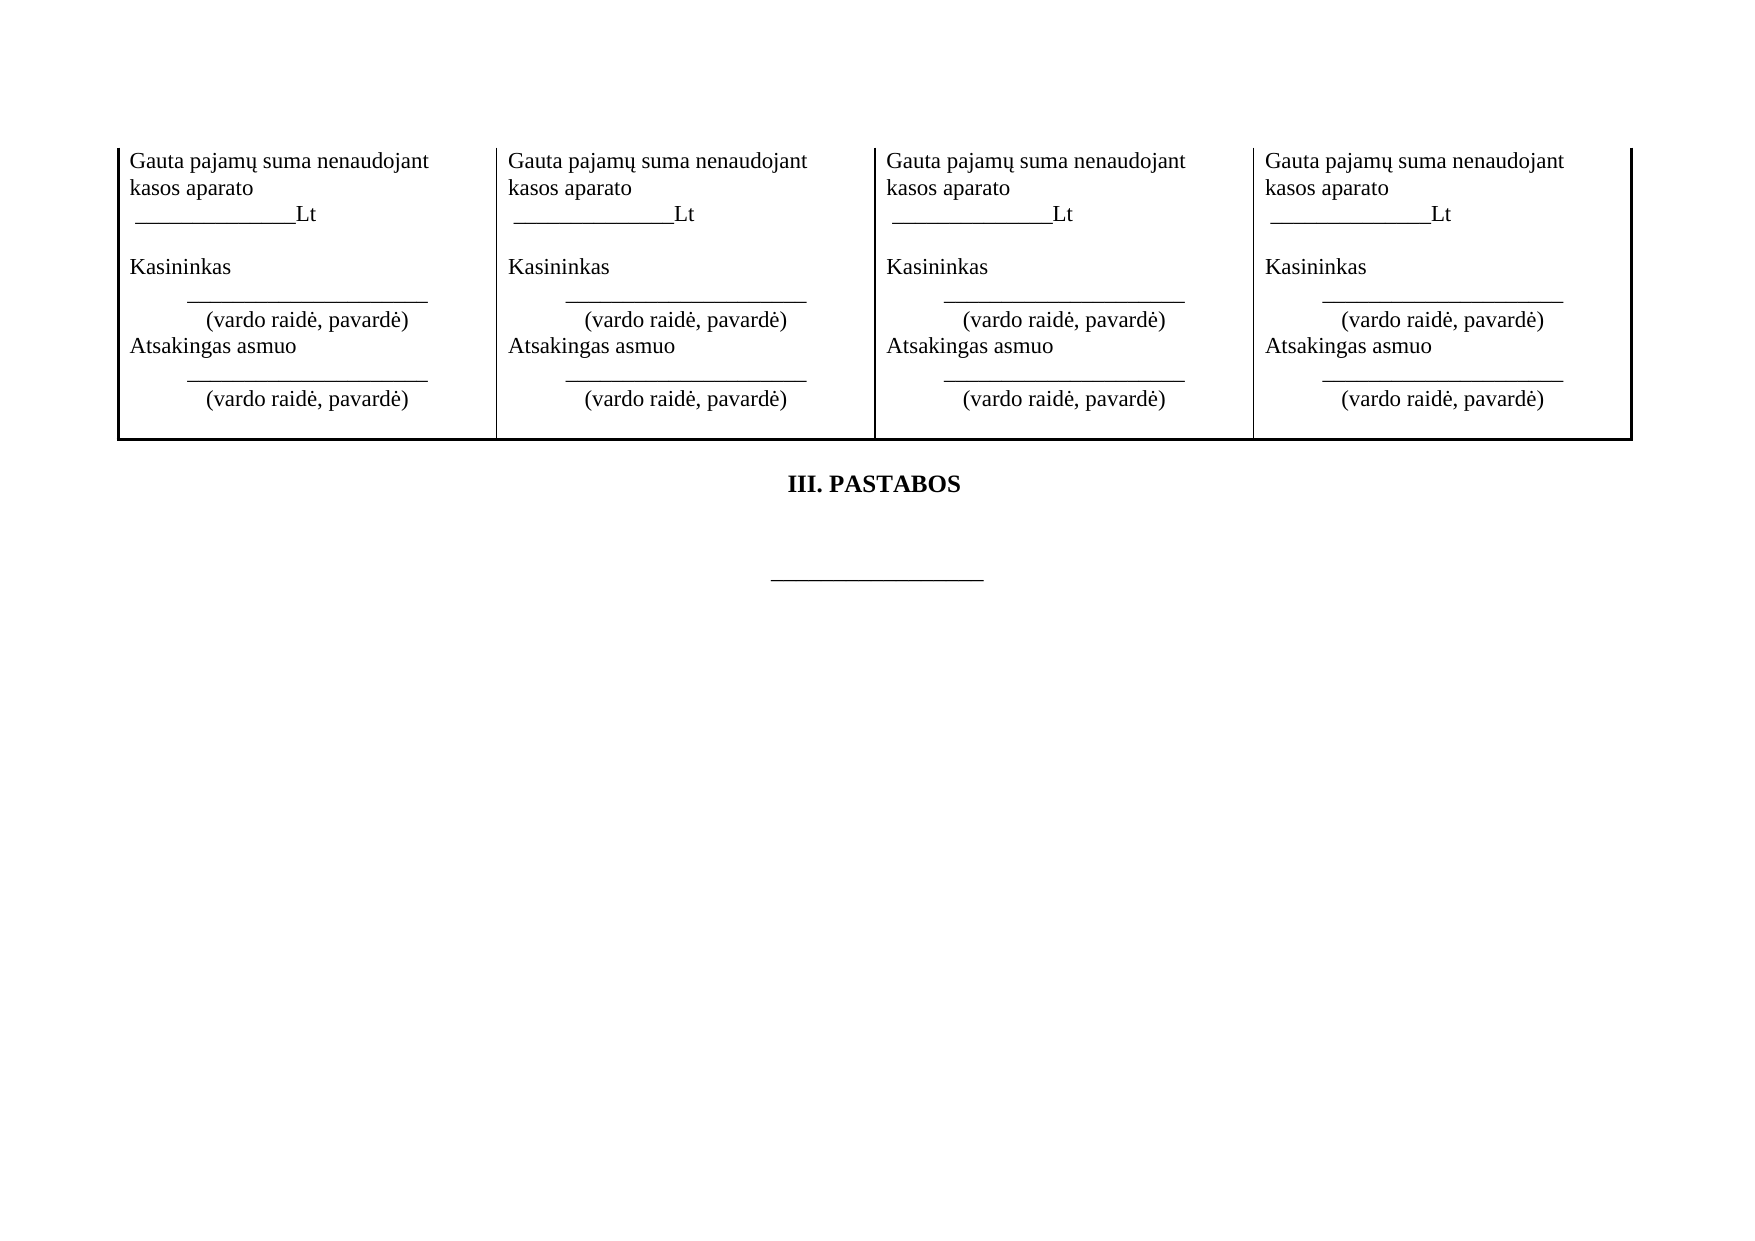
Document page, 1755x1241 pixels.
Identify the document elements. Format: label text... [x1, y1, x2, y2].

table_cell _____________________ (vardo raidė, pavardė) [876, 359, 1253, 411]
text III. PASTABOS [118, 469, 1636, 498]
table_cell Kasininkas [497, 253, 874, 279]
table_cell Atsakingas asmuo [876, 332, 1253, 358]
table_cell _____________________ (vardo raidė, pavardė) [497, 359, 874, 411]
table_cell Gauta pajamų suma nenaudojant kasos aparato ______________Lt [1254, 148, 1630, 253]
table_cell Kasininkas [120, 253, 496, 279]
table_cell Atsakingas asmuo [497, 332, 874, 358]
table_cell _____________________ (vardo raidė, pavardė) [876, 279, 1253, 332]
table_cell Gauta pajamų suma nenaudojant kasos aparato ______________Lt [497, 148, 874, 253]
table_cell _____________________ (vardo raidė, pavardė) [120, 279, 496, 332]
table_cell [876, 411, 1253, 437]
table_cell Atsakingas asmuo [1254, 332, 1630, 358]
table_cell Atsakingas asmuo [120, 332, 496, 358]
table_cell [120, 411, 496, 437]
table_cell Gauta pajamų suma nenaudojant kasos aparato ______________Lt [876, 148, 1253, 253]
table_cell _____________________ (vardo raidė, pavardė) [497, 279, 874, 332]
text _________________ [118, 556, 1636, 584]
table_cell _____________________ (vardo raidė, pavardė) [1254, 279, 1630, 332]
table_cell _____________________ (vardo raidė, pavardė) [120, 359, 496, 411]
table_cell _____________________ (vardo raidė, pavardė) [1254, 359, 1630, 411]
table_cell Gauta pajamų suma nenaudojant kasos aparato ______________Lt [120, 148, 496, 253]
table_cell [497, 411, 874, 437]
table_cell Kasininkas [876, 253, 1253, 279]
table_cell Kasininkas [1254, 253, 1630, 279]
table_cell [1254, 411, 1630, 437]
